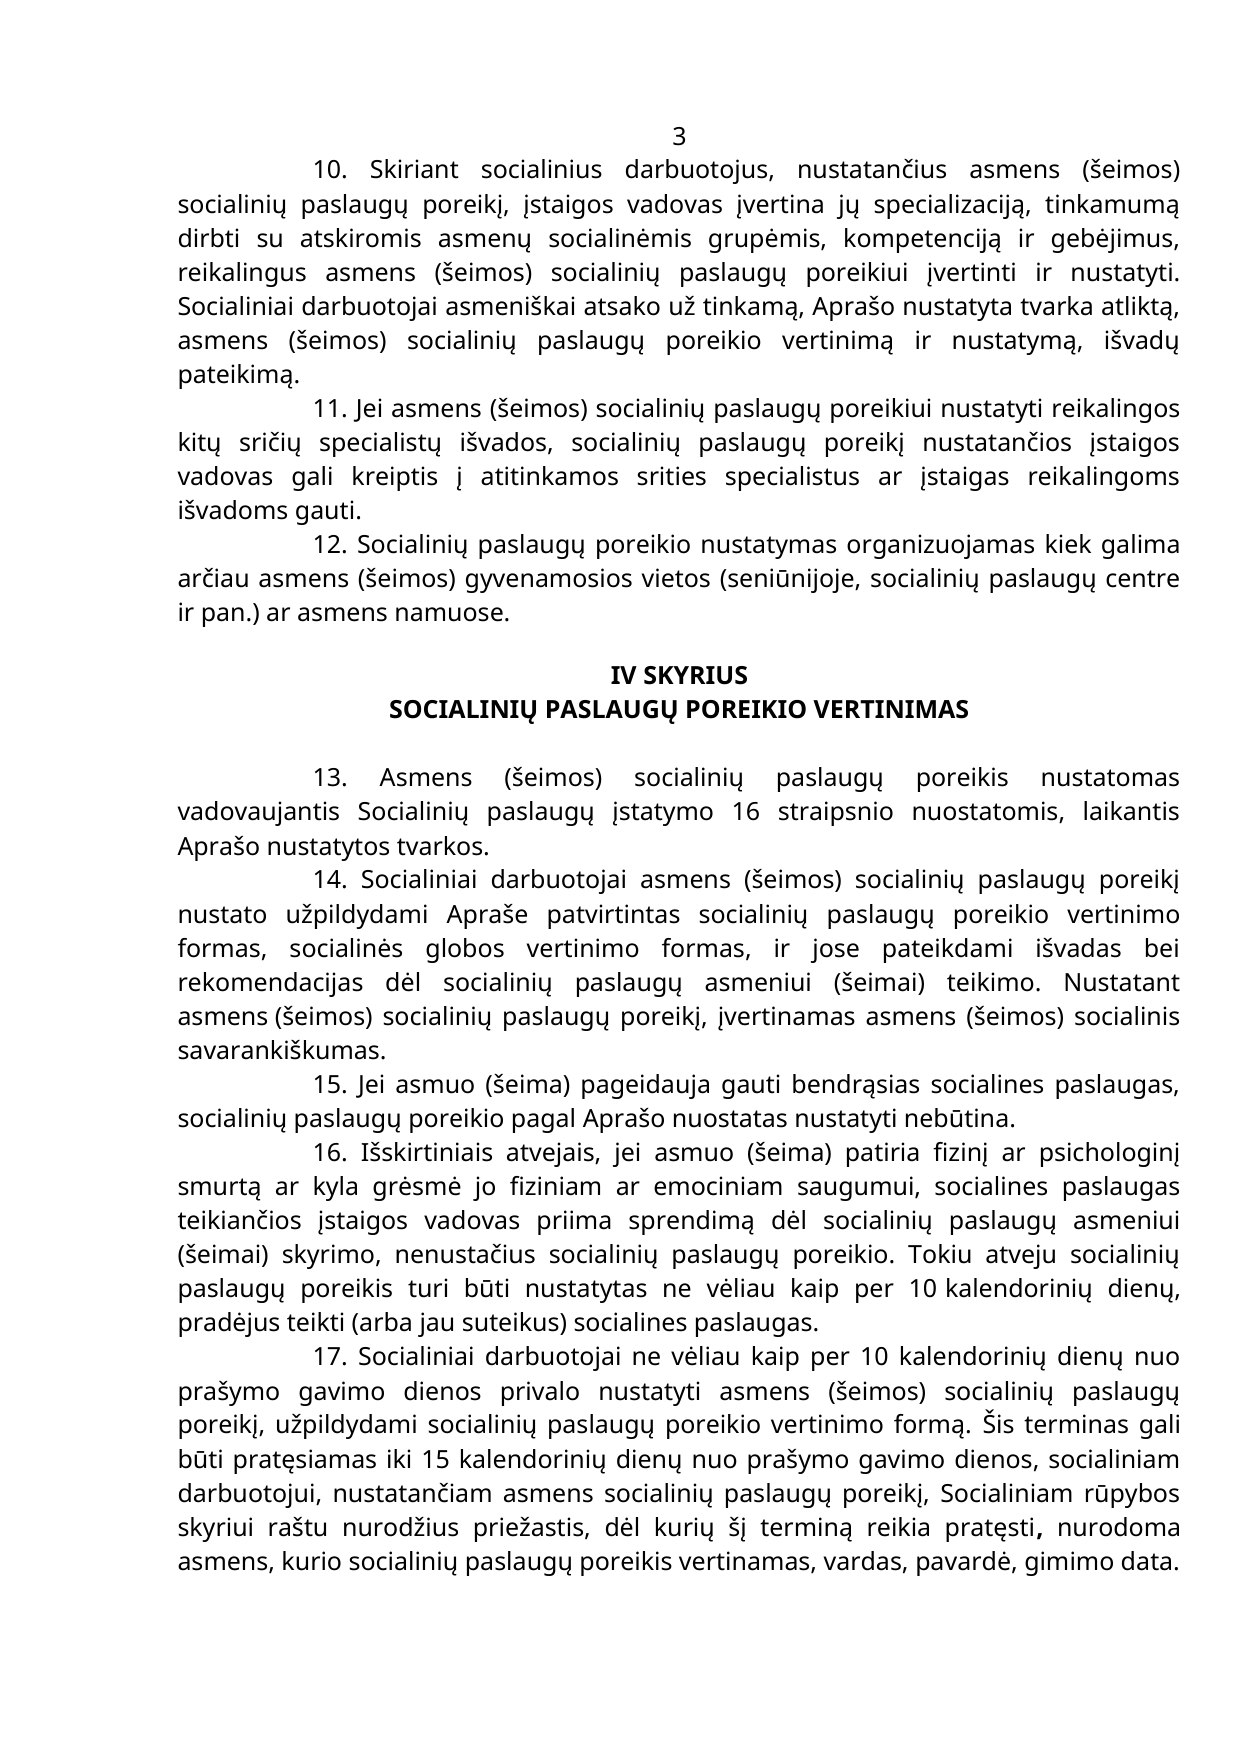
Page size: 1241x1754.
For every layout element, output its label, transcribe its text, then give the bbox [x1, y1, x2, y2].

text 13. Asmens (šeimos) socialinių paslaugų poreikis nustatomas vadovaujantis Socialinių paslaugų įstatymo 16 straipsnio nuostatomis, laikantis Aprašo nustatytos tvarkos. [177, 760, 1181, 862]
text 17. Socialiniai darbuotojai ne vėliau kaip per 10 kalendorinių dienų nuo prašymo gavimo dienos privalo nustatyti asmens (šeimos) socialinių paslaugų poreikį, užpildydami socialinių paslaugų poreikio vertinimo formą. Šis terminas gali būti pratęsiamas iki 15 kalendorinių dienų nuo prašymo gavimo dienos, socialiniam darbuotojui, nustatančiam asmens socialinių paslaugų poreikį, Socialiniam rūpybos skyriui raštu nurodžius priežastis, dėl kurių šį terminą reikia pratęsti, nurodoma asmens, kurio socialinių paslaugų poreikis vertinamas, vardas, pavardė, gimimo data. [177, 1339, 1181, 1577]
text 16. Išskirtiniais atvejais, jei asmuo (šeima) patiria fizinį ar psichologinį smurtą ar kyla grėsmė jo fiziniam ar emociniam saugumui, socialines paslaugas teikiančios įstaigos vadovas priima sprendimą dėl socialinių paslaugų asmeniui (šeimai) skyrimo, nenustačius socialinių paslaugų poreikio. Tokiu atveju socialinių paslaugų poreikis turi būti nustatytas ne vėliau kaip per 10 kalendorinių dienų, pradėjus teikti (arba jau suteikus) socialines paslaugas. [177, 1135, 1181, 1339]
text IV SKYRIUS [177, 658, 1181, 692]
text 14. Socialiniai darbuotojai asmens (šeimos) socialinių paslaugų poreikį nustato užpildydami Apraše patvirtintas socialinių paslaugų poreikio vertinimo formas, socialinės globos vertinimo formas, ir jose pateikdami išvadas bei rekomendacijas dėl socialinių paslaugų asmeniui (šeimai) teikimo. Nustatant asmens (šeimos) socialinių paslaugų poreikį, įvertinamas asmens (šeimos) socialinis savarankiškumas. [177, 862, 1181, 1067]
text 11. Jei asmens (šeimos) socialinių paslaugų poreikiui nustatyti reikalingos kitų sričių specialistų išvados, socialinių paslaugų poreikį nustatančios įstaigos vadovas gali kreiptis į atitinkamos srities specialistus ar įstaigas reikalingoms išvadoms gauti. [177, 391, 1181, 527]
text SOCIALINIŲ PASLAUGŲ POREIKIO VERTINIMAS [177, 692, 1181, 726]
text 12. Socialinių paslaugų poreikio nustatymas organizuojamas kiek galima arčiau asmens (šeimos) gyvenamosios vietos (seniūnijoje, socialinių paslaugų centre ir pan.) ar asmens namuose. [177, 527, 1181, 629]
text 10. Skiriant socialinius darbuotojus, nustatančius asmens (šeimos) socialinių paslaugų poreikį, įstaigos vadovas įvertina jų specializaciją, tinkamumą dirbti su atskiromis asmenų socialinėmis grupėmis, kompetenciją ir gebėjimus, reikalingus asmens (šeimos) socialinių paslaugų poreikiui įvertinti ir nustatyti. Socialiniai darbuotojai asmeniškai atsako už tinkamą, Aprašo nustatyta tvarka atliktą, asmens (šeimos) socialinių paslaugų poreikio vertinimą ir nustatymą, išvadų pateikimą. [177, 152, 1181, 391]
text 15. Jei asmuo (šeima) pageidauja gauti bendrąsias socialines paslaugas, socialinių paslaugų poreikio pagal Aprašo nuostatas nustatyti nebūtina. [177, 1067, 1181, 1135]
